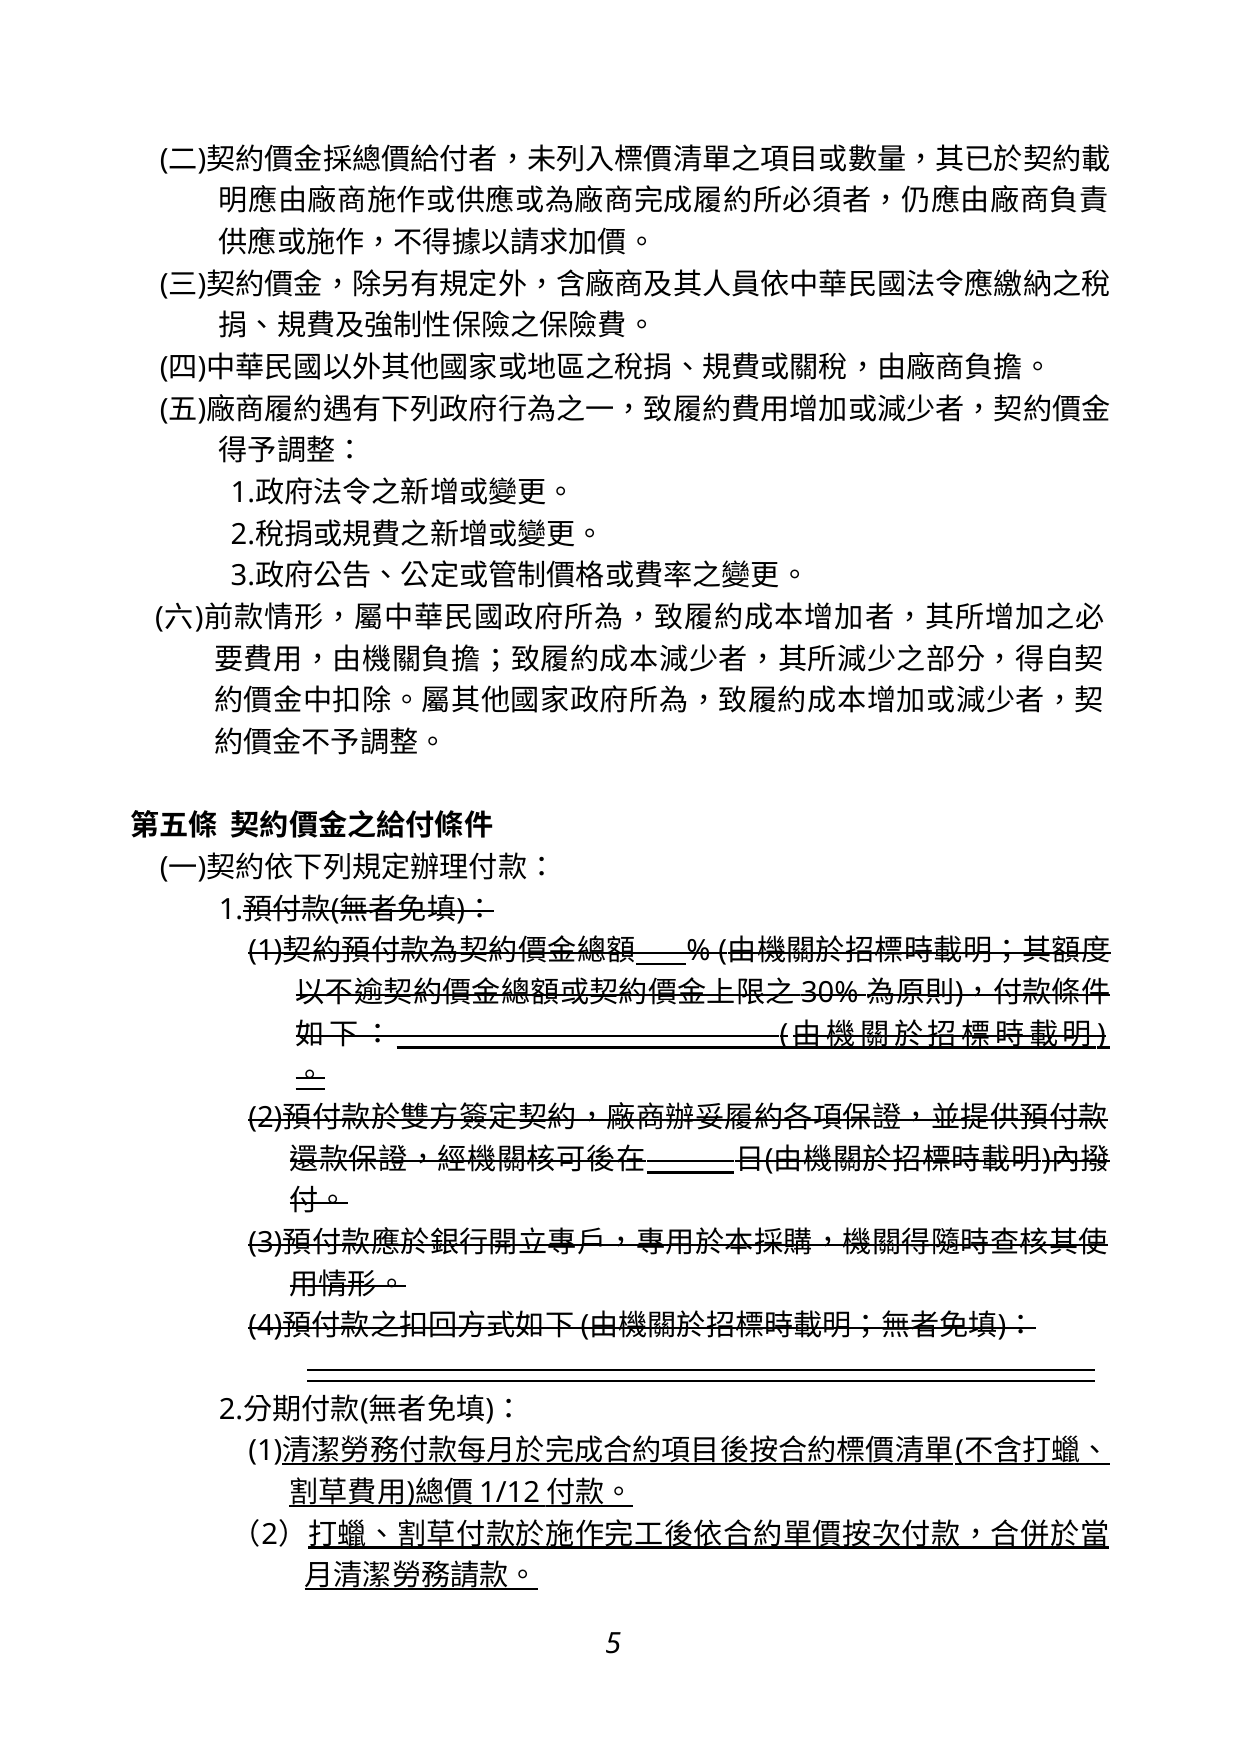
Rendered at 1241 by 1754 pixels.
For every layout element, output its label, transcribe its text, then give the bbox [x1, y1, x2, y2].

text (五)廠商履約遇有下列政府行為之一，致履約費用增加或減少者，契約價金得予調整： [159, 386, 1110, 469]
text (1)契約預付款為契約價金總額 % (由機關於招標時載明；其額度以不逾契約價金總額或契約價金上限之30% 為原則)，付款條件如下： (由機關於招標時載明) 。 [248, 927, 1110, 952]
text (1)契約預付款為契約價金總額 % (由機關於招標時載明；其額度以不逾契約價金總額或契約價金上限之30% 為原則)，付款條件如下： (由機關於招標時載明) 。 [248, 953, 1110, 1094]
text (3)預付款應於銀行開立專戶，專用於本採購，機關得隨時查核其使用情形。 [248, 1219, 1110, 1302]
text (1)清潔勞務付款每月於完成合約項目後按合約標價清單(不含打蠟、割草費用)總價1/12付款。 [248, 1427, 1110, 1511]
text (六)前款情形，屬中華民國政府所為，致履約成本增加者，其所增加之必要費用，由機關負擔；致履約成本減少者，其所減少之部分，得自契約價金中扣除。屬其他國家政府所為，致履約成本增加或減少者，契約價金不予調整。 [155, 594, 1104, 761]
text 第五條 契約價金之給付條件 [130, 802, 1110, 844]
text 2.分期付款(無者免填)： [218, 1386, 1110, 1427]
text (一)契約依下列規定辦理付款： [159, 844, 1110, 886]
text (2)預付款於雙方簽定契約，廠商辦妥履約各項保證，並提供預付款還款保證，經機關核可後在 日(由機關於招標時載明)內撥付。 [248, 1094, 1110, 1219]
text 3.政府公告、公定或管制價格或費率之變更。 [230, 552, 1104, 594]
text 1.政府法令之新增或變更。 [230, 469, 1104, 511]
text 1.預付款(無者免填)： [218, 886, 1110, 927]
text 2.稅捐或規費之新增或變更。 [230, 511, 1104, 552]
text (三)契約價金，除另有規定外，含廠商及其人員依中華民國法令應繳納之稅捐、規費及強制性保險之保險費。 [159, 261, 1110, 344]
text (二)契約價金採總價給付者，未列入標價清單之項目或數量，其已於契約載明應由廠商施作或供應或為廠商完成履約所必須者，仍應由廠商負責供應或施作，不得據以請求加價。 [159, 136, 1110, 261]
text (四)中華民國以外其他國家或地區之稅捐、規費或關稅，由廠商負擔。 [159, 344, 1110, 386]
text （2）打蠟、割草付款於施作完工後依合約單價按次付款，合併於當月清潔勞務請款。 [231, 1511, 1110, 1594]
text (4)預付款之扣回方式如下 (由機關於招標時載明；無者免填)： [248, 1302, 1110, 1344]
